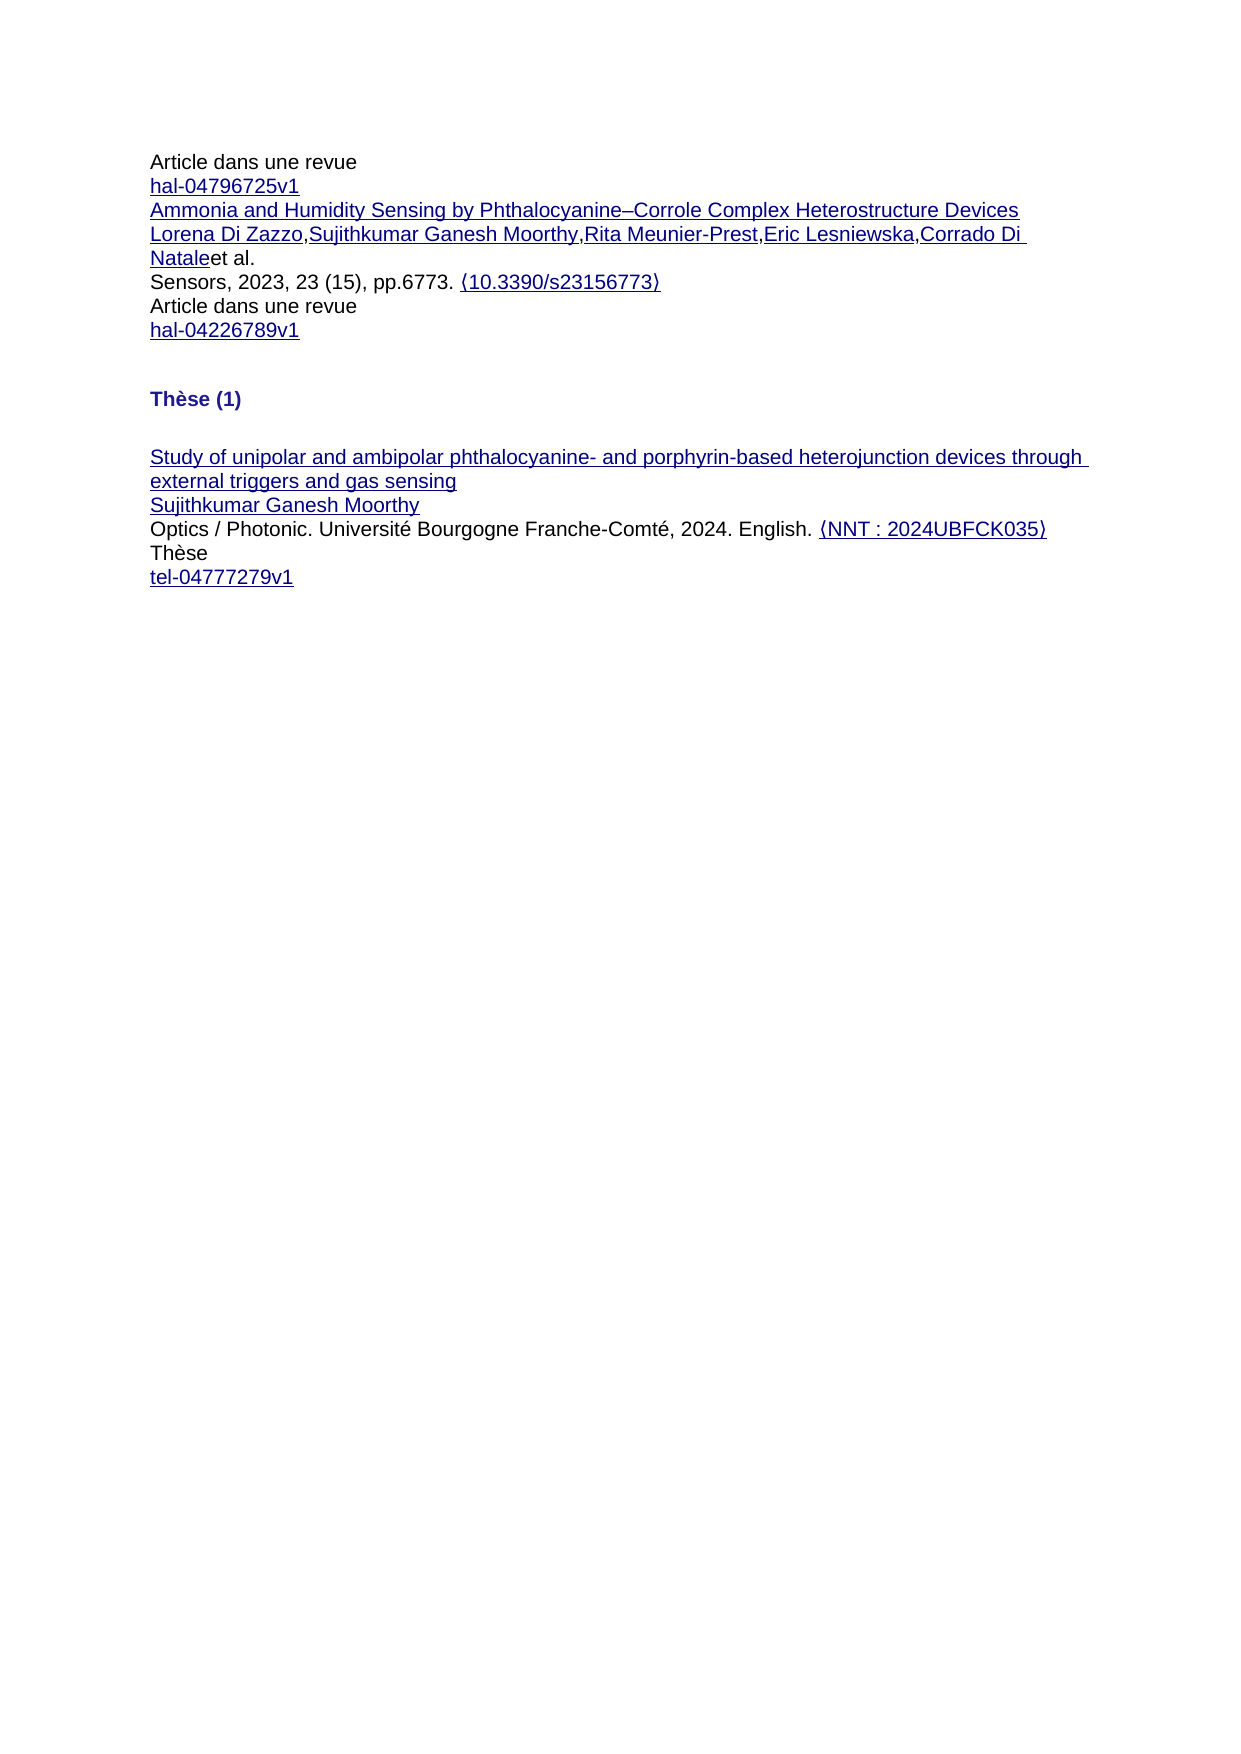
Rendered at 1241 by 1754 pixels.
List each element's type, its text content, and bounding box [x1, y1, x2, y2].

table_header Study of unipolar and ambipolar phthalocyanine- and porphyrin-based heterojunction devices through external triggers and gas sensing Sujithkumar Ganesh Moorthy Optics / Photonic. Université Bourgogne Franche-Comté, 2024. English. ⟨NNT : 2024UBFCK035⟩ Thèse tel-04777279v1 [150, 445, 1090, 588]
subtitle Thèse (1) [150, 386, 1090, 410]
table_cell Ammonia and Humidity Sensing by Phthalocyanine–Corrole Complex Heterostructure Devices Lorena Di Zazzo,Sujithkumar Ganesh Moorthy,Rita Meunier-Prest,Eric Lesniewska,Corrado Di Nataleet al. Sensors, 2023, 23 (15), pp.6773. ⟨10.3390/s23156773⟩ Article dans une revue hal-04226789v1 [150, 198, 1090, 342]
table_cell Article dans une revue hal-04796725v1 [150, 150, 1090, 198]
